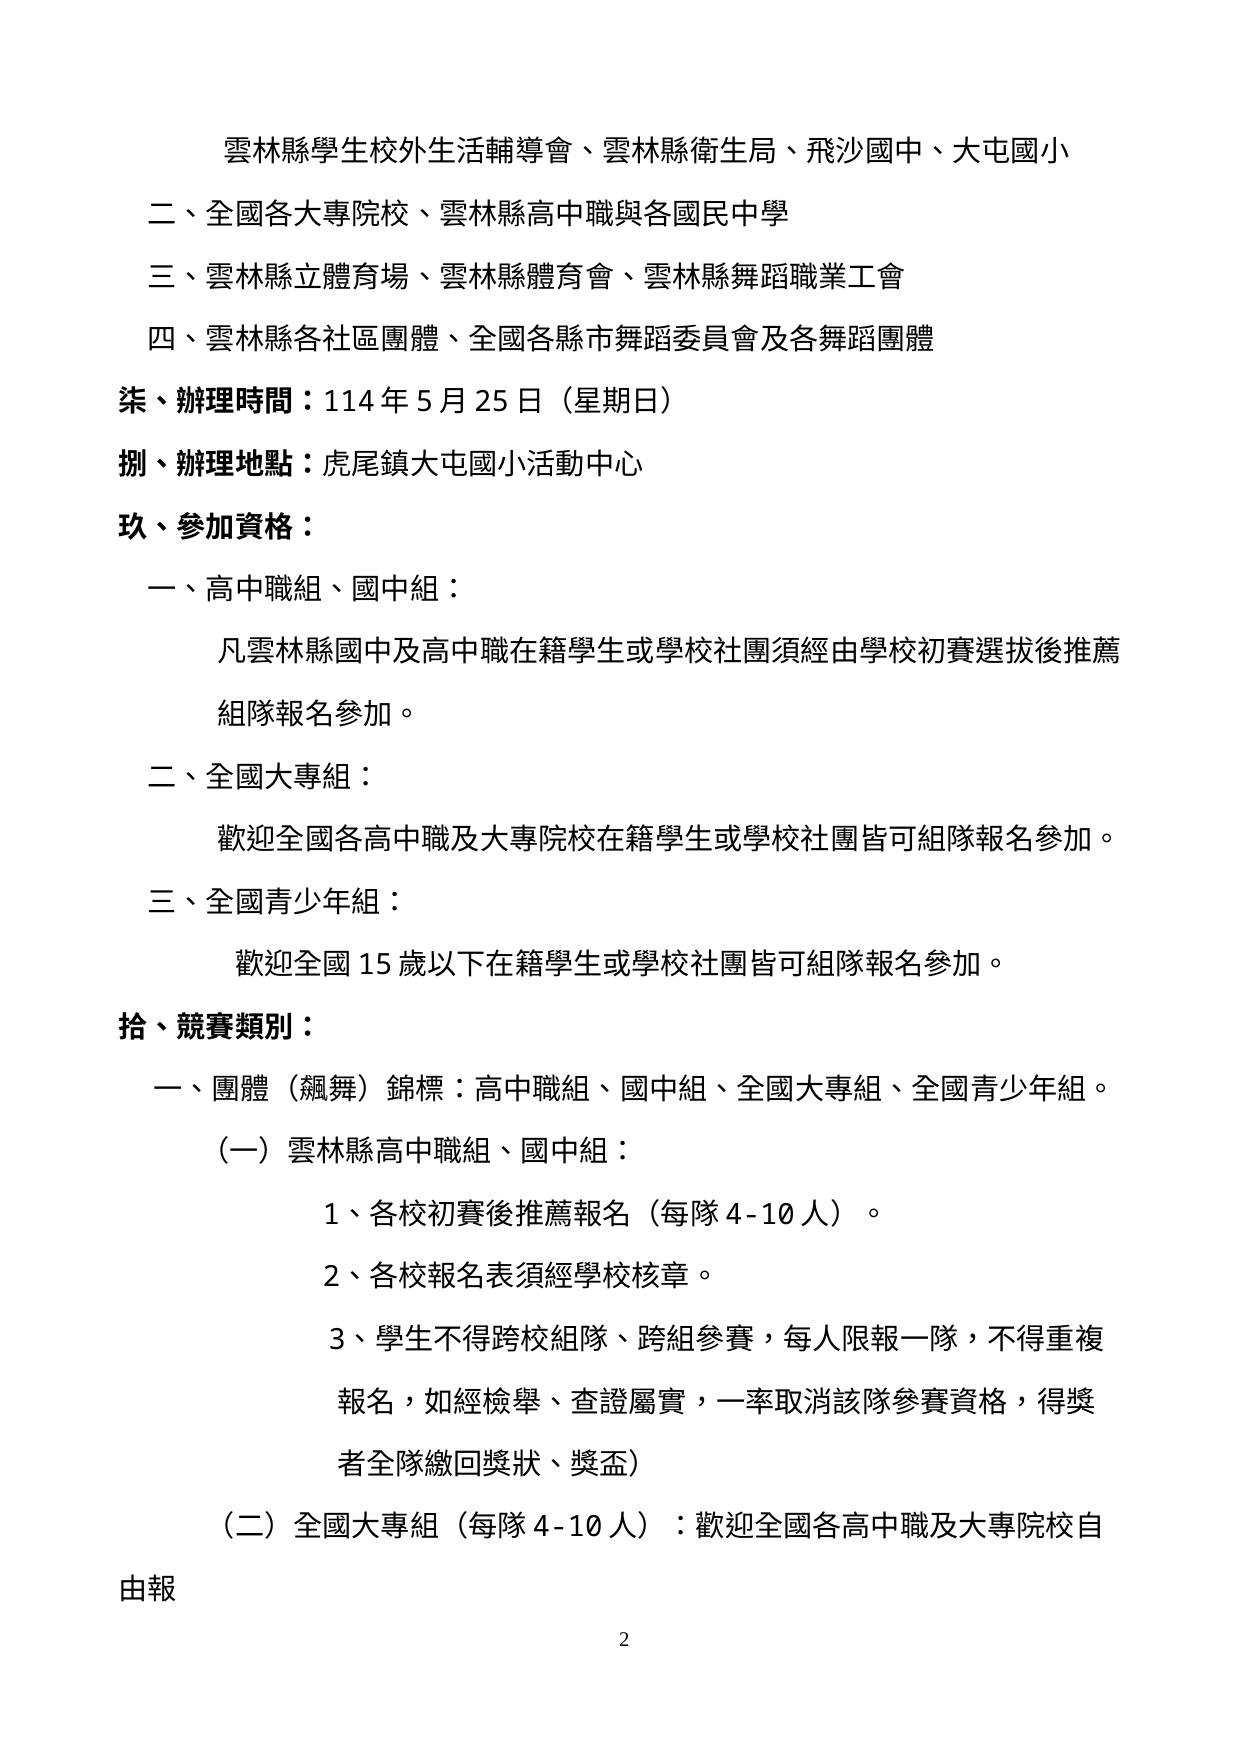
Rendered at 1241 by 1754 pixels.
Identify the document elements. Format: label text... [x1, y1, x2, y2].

text 二、全國大專組： [118, 733, 1122, 795]
text 1、各校初賽後推薦報名（每隊4-10人）。 [118, 1170, 1122, 1233]
text 玖、參加資格： [118, 483, 1122, 545]
text 凡雲林縣國中及高中職在籍學生或學校社團須經由學校初賽選拔後推薦 [118, 608, 1122, 670]
text 柒、辦理時間：114年5月25日（星期日） [118, 358, 1122, 420]
text 歡迎全國各高中職及大專院校在籍學生或學校社團皆可組隊報名參加。 [118, 795, 1122, 858]
text （一）雲林縣高中職組、國中組： [118, 1108, 1122, 1170]
text 歡迎全國15歲以下在籍學生或學校社團皆可組隊報名參加。 [118, 920, 1122, 983]
text 組隊報名參加。 [118, 670, 1122, 733]
text 2、各校報名表須經學校核章。 [118, 1233, 1122, 1295]
text 三、全國青少年組： [118, 858, 1122, 920]
text 拾、競賽類別： [118, 983, 1122, 1045]
text （二）全國大專組（每隊4-10人）：歡迎全國各高中職及大專院校自由報 [118, 1483, 1122, 1608]
text 二、全國各大專院校、雲林縣高中職與各國民中學 [147, 170, 1122, 233]
text 捌、辦理地點：虎尾鎮大屯國小活動中心 [118, 420, 1122, 483]
text 3、學生不得跨校組隊、跨組參賽，每人限報一隊，不得重複報名，如經檢舉、查證屬實，一率取消該隊參賽資格，得獎者全隊繳回獎狀、獎盃） [118, 1295, 1122, 1483]
text 雲林縣學生校外生活輔導會、雲林縣衛生局、飛沙國中、大屯國小 [118, 108, 1122, 170]
text 三、雲林縣立體育場、雲林縣體育會、雲林縣舞蹈職業工會 [147, 233, 1122, 295]
text 一、團體（飆舞）錦標：高中職組、國中組、全國大專組、全國青少年組。 [118, 1045, 1122, 1108]
text 四、雲林縣各社區團體、全國各縣市舞蹈委員會及各舞蹈團體 [147, 295, 1122, 358]
text 一、高中職組、國中組： [118, 545, 1122, 608]
